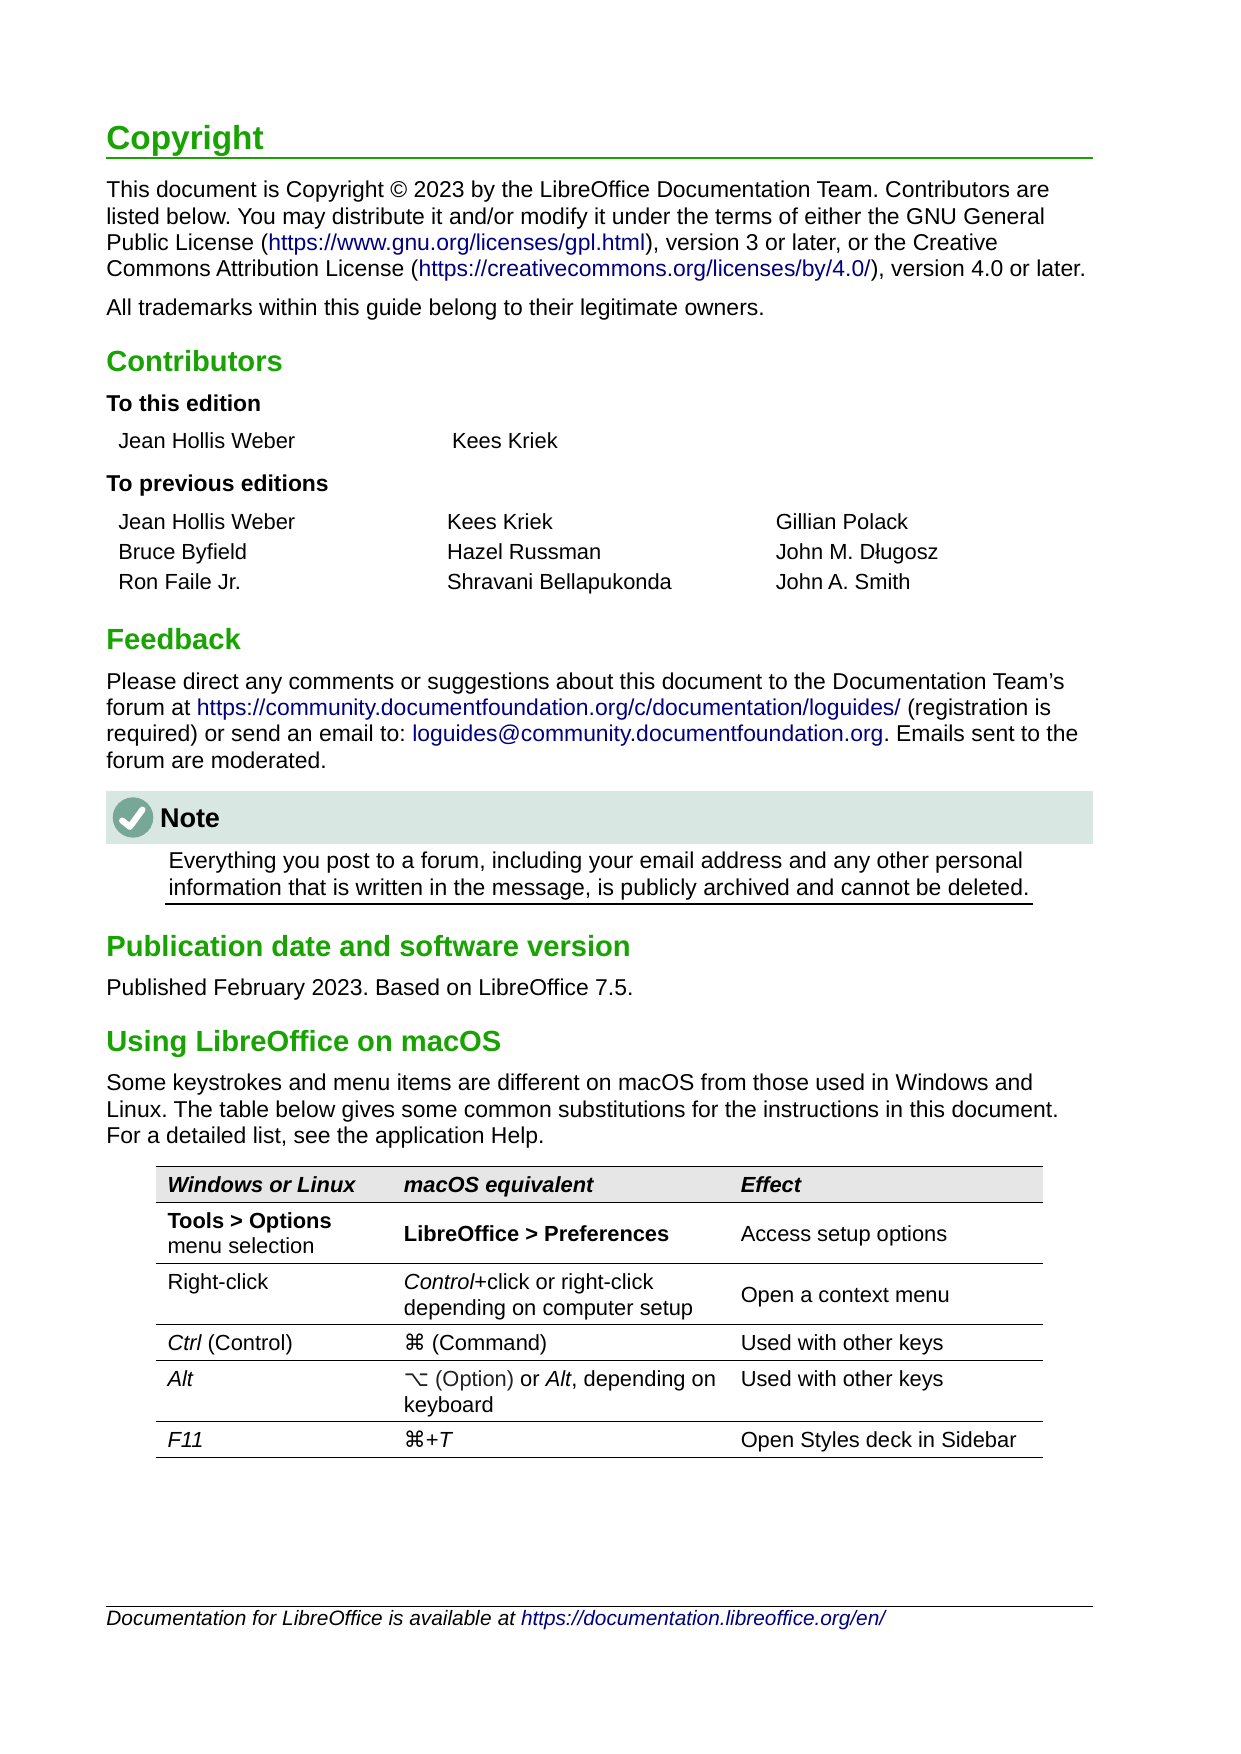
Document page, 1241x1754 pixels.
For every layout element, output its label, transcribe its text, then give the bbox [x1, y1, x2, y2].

table_cell LibreOffice > Preferences [392, 1203, 729, 1263]
text Published February 2023. Based on LibreOffice 7.5. [106, 974, 1093, 1000]
table_header Effect [729, 1167, 1043, 1202]
table_cell F11 [156, 1422, 392, 1457]
text This document is Copyright © 2023 by the LibreOffice Documentation Team. Contributors are listed below. You may distribute it and/or modify it under the terms of either the GNU General Public License (https://www.gnu.org/licenses/gpl.html), version 3 or later, or the Creative Commons Attribution License (https://creativecommons.org/licenses/by/4.0/), version 4.0 or later. [106, 176, 1093, 282]
table_header Gillian Polack [764, 509, 1093, 539]
subtitle Feedback [106, 622, 1093, 656]
subtitle Note [106, 791, 1093, 844]
text All trademarks within this guide belong to their legitimate owners. [106, 294, 1093, 321]
table_cell John M. Długosz [764, 539, 1093, 569]
subtitle Using LibreOffice on macOS [106, 1024, 1093, 1057]
text Please direct any comments or suggestions about this document to the Documentation Team’s forum at https://community.documentfoundation.org/c/documentation/loguides/ (registration is required) or send an email to: loguides@community.documentfoundation.org. Emails sent to the forum are moderated. [106, 668, 1093, 773]
text Some keystrokes and menu items are different on macOS from those used in Windows and Linux. The table below gives some common substitutions for the instructions in this document. For a detailed list, see the application Help. [106, 1069, 1093, 1148]
table_cell Access setup options [729, 1203, 1043, 1263]
text Everything you post to a forum, including your email address and any other personal information that is written in the message, is publicly archived and cannot be deleted. [165, 844, 1033, 903]
table_header [766, 429, 1093, 458]
table_cell ⌥ (Option) or Alt, depending on keyboard [392, 1361, 729, 1421]
table_cell Ron Faile Jr. [106, 569, 435, 599]
table_cell Control+click or right-click depending on computer setup [392, 1264, 729, 1324]
table_cell Alt [156, 1361, 392, 1421]
table_cell Used with other keys [729, 1361, 1043, 1421]
subtitle Contributors [106, 344, 1093, 378]
table_cell Tools > Options menu selection [156, 1203, 392, 1263]
subtitle Publication date and software version [106, 929, 1093, 962]
table_header Kees Kriek [440, 429, 766, 458]
table_header macOS equivalent [392, 1167, 729, 1202]
table_header Jean Hollis Weber [106, 429, 440, 458]
text To previous editions [106, 470, 1093, 496]
table_cell John A. Smith [764, 569, 1093, 599]
table_cell Used with other keys [729, 1325, 1043, 1360]
table_header Windows or Linux [156, 1167, 392, 1202]
table_cell Ctrl (Control) [156, 1325, 392, 1360]
table_header Kees Kriek [435, 509, 764, 539]
table_cell Open Styles deck in Sidebar [729, 1422, 1043, 1457]
text To this edition [106, 389, 1093, 416]
table_cell Right-click [156, 1264, 392, 1324]
subtitle Copyright [106, 118, 1093, 157]
table_cell Shravani Bellapukonda [435, 569, 764, 599]
table_cell Bruce Byfield [106, 539, 435, 569]
table_header Jean Hollis Weber [106, 509, 435, 539]
table_cell ⌘+T [392, 1422, 729, 1457]
table_cell Hazel Russman [435, 539, 764, 569]
table_cell ⌘ (Command) [392, 1325, 729, 1360]
table_cell Open a context menu [729, 1264, 1043, 1324]
